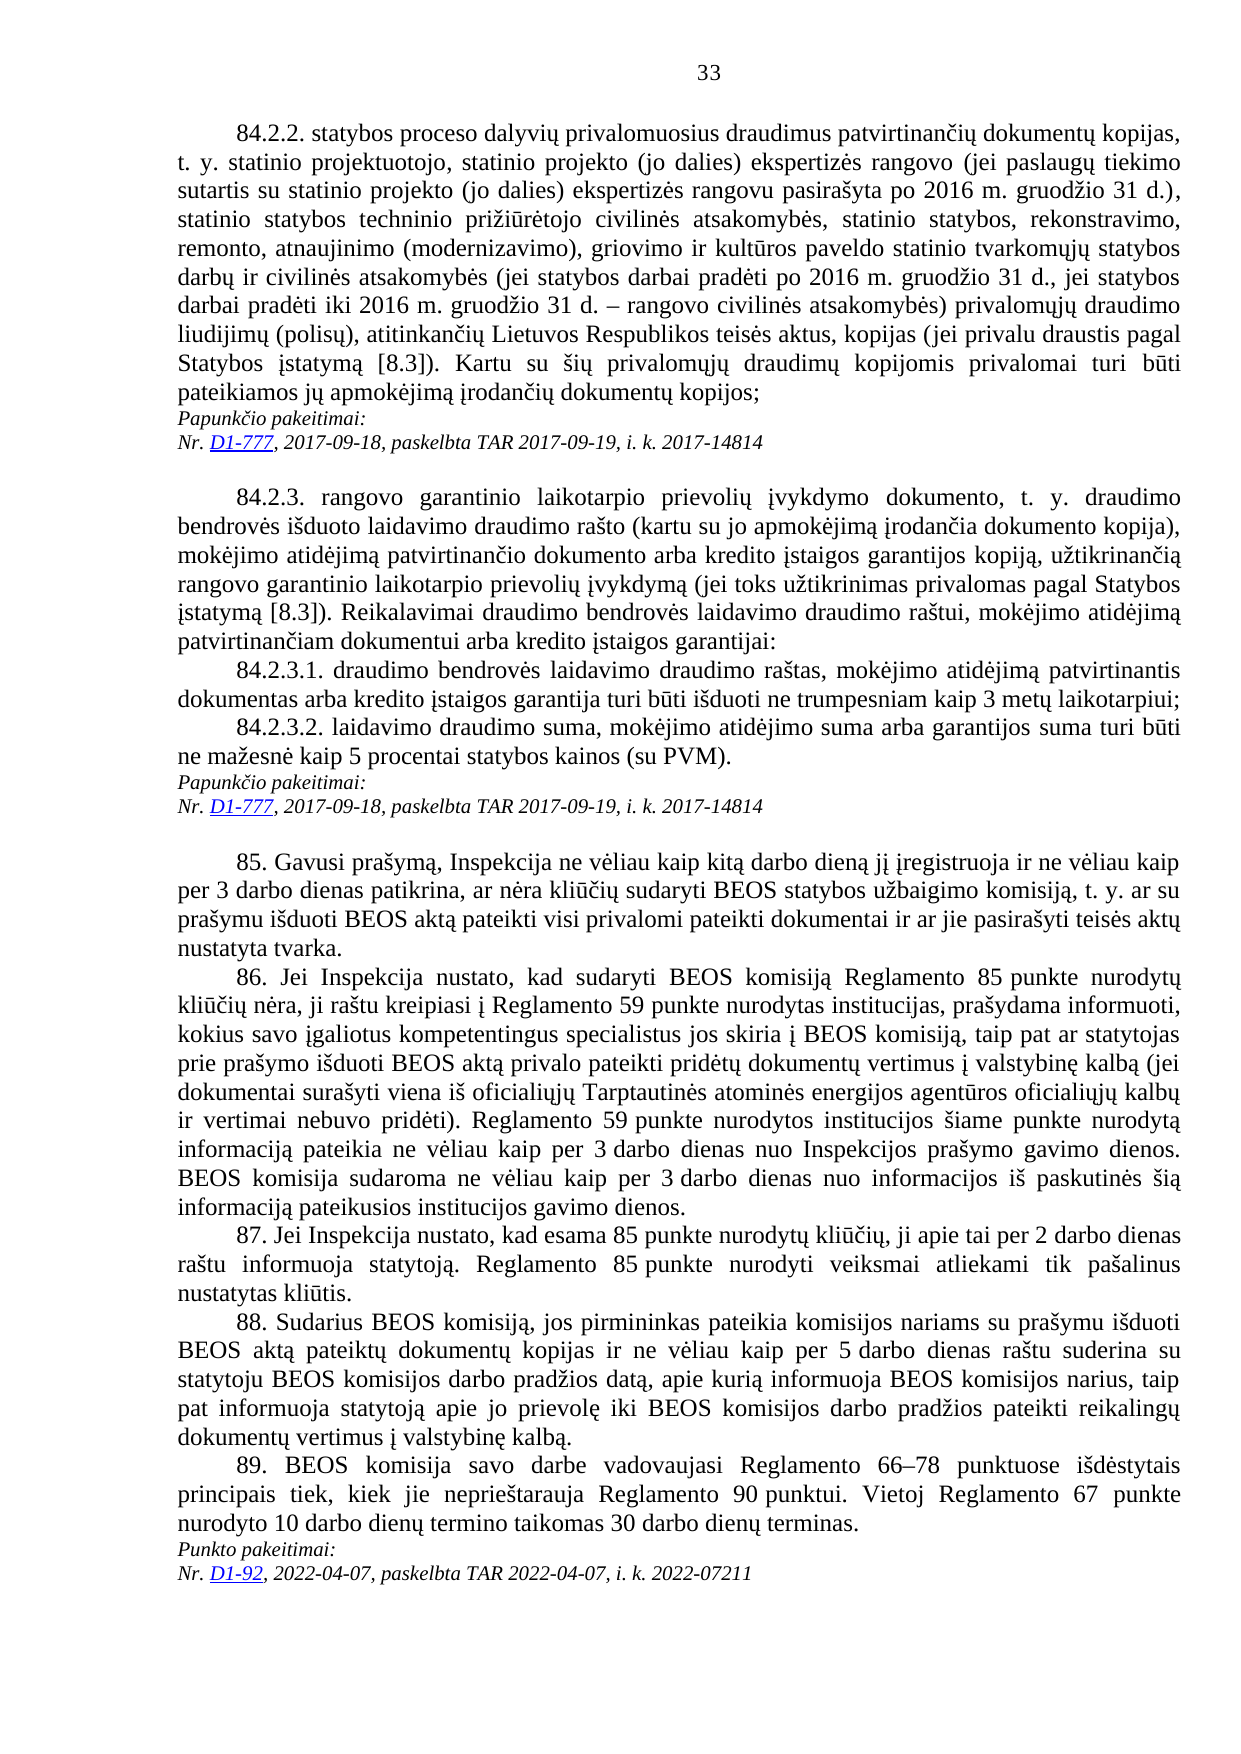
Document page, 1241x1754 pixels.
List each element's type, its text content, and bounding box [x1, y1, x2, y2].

text 84.2.3.2. laidavimo draudimo suma, mokėjimo atidėjimo suma arba garantijos suma turi būti ne mažesnė kaip 5 procentai statybos kainos (su PVM). [177, 712, 1181, 770]
text 89. BEOS komisija savo darbe vadovaujasi Reglamento 66–78 punktuose išdėstytais principais tiek, kiek jie neprieštarauja Reglamento 90 punktui. Vietoj Reglamento 67 punkte nurodyto 10 darbo dienų termino taikomas 30 darbo dienų terminas. [177, 1451, 1181, 1537]
text Nr. D1-777, 2017-09-18, paskelbta TAR 2017-09-19, i. k. 2017-14814 [177, 794, 1181, 818]
text Nr. D1-777, 2017-09-18, paskelbta TAR 2017-09-19, i. k. 2017-14814 [177, 430, 1181, 454]
text 84.2.3. rangovo garantinio laikotarpio prievolių įvykdymo dokumento, t. y. draudimo bendrovės išduoto laidavimo draudimo rašto (kartu su jo apmokėjimą įrodančia dokumento kopija), mokėjimo atidėjimą patvirtinančio dokumento arba kredito įstaigos garantijos kopiją, užtikrinančią rangovo garantinio laikotarpio prievolių įvykdymą (jei toks užtikrinimas privalomas pagal Statybos įstatymą [8.3]). Reikalavimai draudimo bendrovės laidavimo draudimo raštui, mokėjimo atidėjimą patvirtinančiam dokumentui arba kredito įstaigos garantijai: [177, 482, 1181, 655]
text Papunkčio pakeitimai: [177, 406, 1181, 430]
text 84.2.2. statybos proceso dalyvių privalomuosius draudimus patvirtinančių dokumentų kopijas, t. y. statinio projektuotojo, statinio projekto (jo dalies) ekspertizės rangovo (jei paslaugų tiekimo sutartis su statinio projekto (jo dalies) ekspertizės rangovu pasirašyta po 2016 m. gruodžio 31 d.), statinio statybos techninio prižiūrėtojo civilinės atsakomybės, statinio statybos, rekonstravimo, remonto, atnaujinimo (modernizavimo), griovimo ir kultūros paveldo statinio tvarkomųjų statybos darbų ir civilinės atsakomybės (jei statybos darbai pradėti po 2016 m. gruodžio 31 d., jei statybos darbai pradėti iki 2016 m. gruodžio 31 d. – rangovo civilinės atsakomybės) privalomųjų draudimo liudijimų (polisų), atitinkančių Lietuvos Respublikos teisės aktus, kopijas (jei privalu draustis pagal Statybos įstatymą [8.3]). Kartu su šių privalomųjų draudimų kopijomis privalomai turi būti pateikiamos jų apmokėjimą įrodančių dokumentų kopijos; [177, 118, 1181, 406]
text Punkto pakeitimai: [177, 1537, 1181, 1561]
text 88. Sudarius BEOS komisiją, jos pirmininkas pateikia komisijos nariams su prašymu išduoti BEOS aktą pateiktų dokumentų kopijas ir ne vėliau kaip per 5 darbo dienas raštu suderina su statytoju BEOS komisijos darbo pradžios datą, apie kurią informuoja BEOS komisijos narius, taip pat informuoja statytoją apie jo prievolę iki BEOS komisijos darbo pradžios pateikti reikalingų dokumentų vertimus į valstybinę kalbą. [177, 1307, 1181, 1451]
text 86. Jei Inspekcija nustato, kad sudaryti BEOS komisiją Reglamento 85 punkte nurodytų kliūčių nėra, ji raštu kreipiasi į Reglamento 59 punkte nurodytas institucijas, prašydama informuoti, kokius savo įgaliotus kompetentingus specialistus jos skiria į BEOS komisiją, taip pat ar statytojas prie prašymo išduoti BEOS aktą privalo pateikti pridėtų dokumentų vertimus į valstybinę kalbą (jei dokumentai surašyti viena iš oficialiųjų Tarptautinės atominės energijos agentūros oficialiųjų kalbų ir vertimai nebuvo pridėti). Reglamento 59 punkte nurodytos institucijos šiame punkte nurodytą informaciją pateikia ne vėliau kaip per 3 darbo dienas nuo Inspekcijos prašymo gavimo dienos. BEOS komisija sudaroma ne vėliau kaip per 3 darbo dienas nuo informacijos iš paskutinės šią informaciją pateikusios institucijos gavimo dienos. [177, 962, 1181, 1221]
text Nr. D1-92, 2022-04-07, paskelbta TAR 2022-04-07, i. k. 2022-07211 [177, 1561, 1181, 1585]
text 84.2.3.1. draudimo bendrovės laidavimo draudimo raštas, mokėjimo atidėjimą patvirtinantis dokumentas arba kredito įstaigos garantija turi būti išduoti ne trumpesniam kaip 3 metų laikotarpiui; [177, 655, 1181, 712]
text 87. Jei Inspekcija nustato, kad esama 85 punkte nurodytų kliūčių, ji apie tai per 2 darbo dienas raštu informuoja statytoją. Reglamento 85 punkte nurodyti veiksmai atliekami tik pašalinus nustatytas kliūtis. [177, 1221, 1181, 1307]
text Papunkčio pakeitimai: [177, 770, 1181, 794]
text 85. Gavusi prašymą, Inspekcija ne vėliau kaip kitą darbo dieną jį įregistruoja ir ne vėliau kaip per 3 darbo dienas patikrina, ar nėra kliūčių sudaryti BEOS statybos užbaigimo komisiją, t. y. ar su prašymu išduoti BEOS aktą pateikti visi privalomi pateikti dokumentai ir ar jie pasirašyti teisės aktų nustatyta tvarka. [177, 847, 1181, 962]
